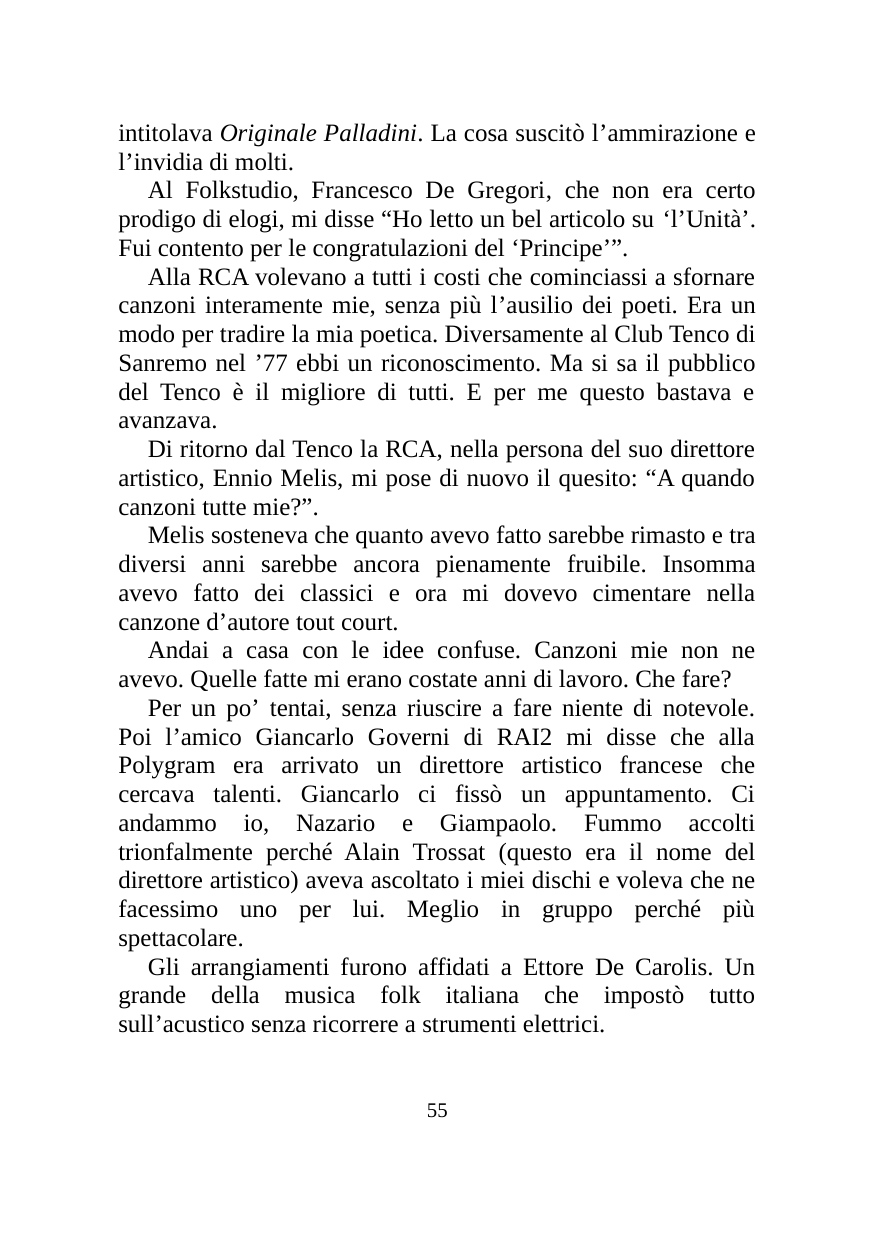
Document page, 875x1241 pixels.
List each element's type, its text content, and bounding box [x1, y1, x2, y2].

text Alla RCA volevano a tutti i costi che cominciassi a sfornare canzoni interamente mie, senza più l’ausilio dei poeti. Era un modo per tradire la mia poetica. Diversamente al Club Tenco di Sanremo nel ’77 ebbi un riconoscimento. Ma si sa il pubblico del Tenco è il migliore di tutti. E per me questo bastava e avanzava. [118, 262, 756, 434]
text Per un po’ tentai, senza riuscire a fare niente di notevole. Poi l’amico Giancarlo Governi di RAI2 mi disse che alla Polygram era arrivato un direttore artistico francese che cercava talenti. Giancarlo ci fissò un appuntamento. Ci andammo io, Nazario e Giampaolo. Fummo accolti trionfalmente perché Alain Trossat (questo era il nome del direttore artistico) aveva ascoltato i miei dischi e voleva che ne facessimo uno per lui. Meglio in gruppo perché più spettacolare. [118, 693, 756, 952]
text Al Folkstudio, Francesco De Gregori, che non era certo prodigo di elogi, mi disse “Ho letto un bel articolo su ‘l’Unità’. Fui contento per le congratulazioni del ‘Principe’”. [118, 176, 756, 262]
text Gli arrangiamenti furono affidati a Ettore De Carolis. Un grande della musica folk italiana che impostò tutto sull’acustico senza ricorrere a strumenti elettrici. [118, 952, 756, 1038]
text Andai a casa con le idee confuse. Canzoni mie non ne avevo. Quelle fatte mi erano costate anni di lavoro. Che fare? [118, 636, 756, 693]
text Melis sosteneva che quanto avevo fatto sarebbe rimasto e tra diversi anni sarebbe ancora pienamente fruibile. Insomma avevo fatto dei classici e ora mi dovevo cimentare nella canzone d’autore tout court. [118, 521, 756, 636]
text Di ritorno dal Tenco la RCA, nella persona del suo direttore artistico, Ennio Melis, mi pose di nuovo il quesito: “A quando canzoni tutte mie?”. [118, 434, 756, 521]
text intitolava Originale Palladini. La cosa suscitò l’ammirazione e l’invidia di molti. [118, 118, 756, 176]
